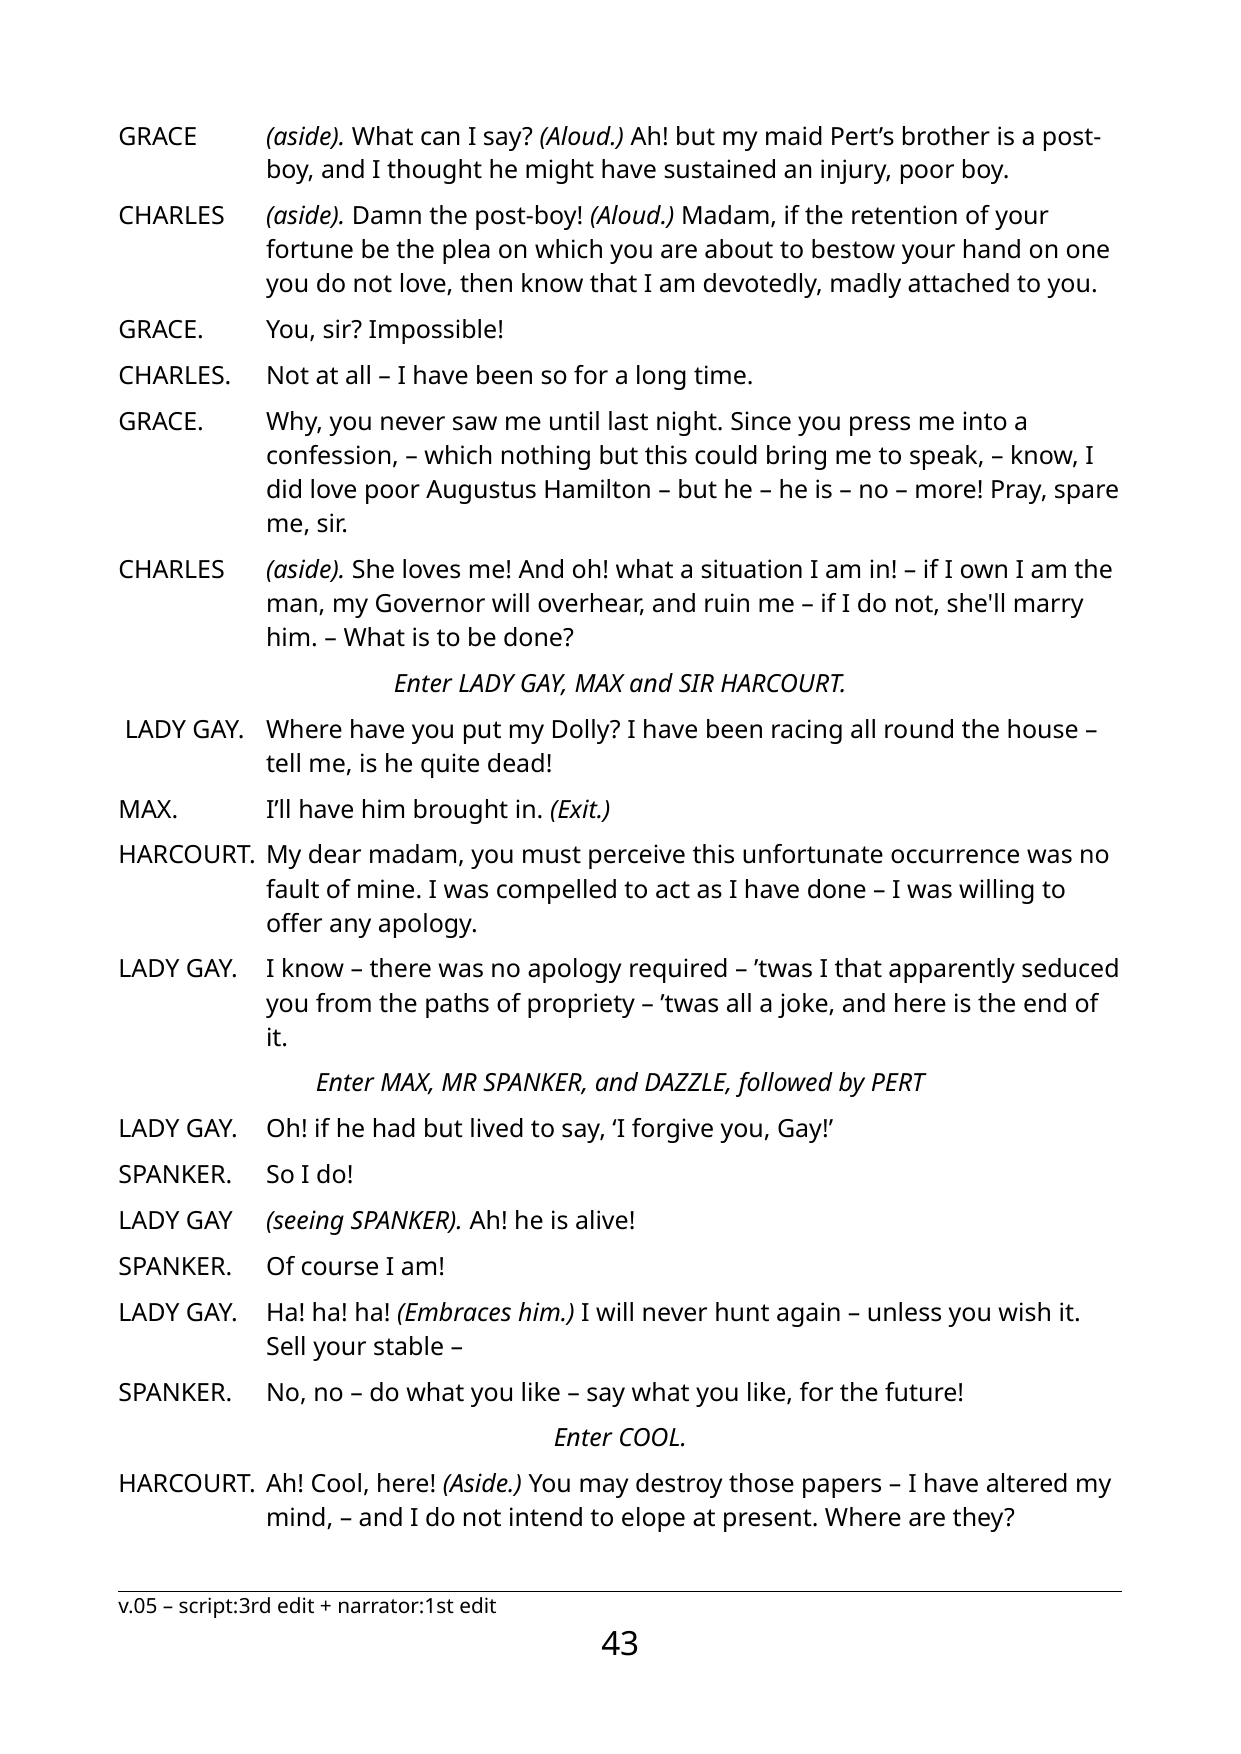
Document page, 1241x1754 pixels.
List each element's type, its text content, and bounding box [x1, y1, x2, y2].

text GRACE. You, sir? Impossible! [118, 312, 1122, 346]
text HARCOURT. My dear madam, you must perceive this unfortunate occurrence was no fault of mine. I was compelled to act as I have done – I was willing to offer any apology. [118, 837, 1122, 939]
text LADY GAY. Where have you put my Dolly? I have been racing all round the house – tell me, is he quite dead! [118, 711, 1122, 779]
text CHARLES (aside). She loves me! And oh! what a situation I am in! – if I own I am the man, my Governor will overhear, and ruin me – if I do not, she'll marry him. – What is to be done? [118, 552, 1122, 654]
text LADY GAY. I know – there was no apology required – ’twas I that apparently seduced you from the paths of propriety – ’twas all a joke, and here is the end of it. [118, 951, 1122, 1053]
text GRACE (aside). What can I say? (Aloud.) Ah! but my maid Pert’s brother is a post-boy, and I thought he might have sustained an injury, poor boy. [118, 118, 1122, 186]
text Enter LADY GAY, MAX and SIR HARCOURT. [118, 666, 1122, 700]
text SPANKER. So I do! [118, 1157, 1122, 1191]
text LADY GAY (seeing SPANKER). Ah! he is alive! [118, 1203, 1122, 1237]
text GRACE. Why, you never saw me until last night. Since you press me into a confession, – which nothing but this could bring me to speak, – know, I did love poor Augustus Hamilton – but he – he is – no – more! Pray, spare me, sir. [118, 404, 1122, 540]
text SPANKER. No, no – do what you like – say what you like, for the future! [118, 1374, 1122, 1408]
text HARCOURT. Ah! Cool, here! (Aside.) You may destroy those papers – I have altered my mind, – and I do not intend to elope at present. Where are they? [118, 1466, 1122, 1534]
text Enter COOL. [118, 1420, 1122, 1454]
text CHARLES. Not at all – I have been so for a long time. [118, 358, 1122, 392]
text SPANKER. Of course I am! [118, 1248, 1122, 1282]
text LADY GAY. Ha! ha! ha! (Embraces him.) I will never hunt again – unless you wish it. Sell your stable – [118, 1294, 1122, 1362]
text LADY GAY. Oh! if he had but lived to say, ‘I forgive you, Gay!’ [118, 1111, 1122, 1145]
text Enter MAX, MR SPANKER, and DAZZLE, followed by PERT [118, 1065, 1122, 1099]
text CHARLES (aside). Damn the post-boy! (Aloud.) Madam, if the retention of your fortune be the plea on which you are about to bestow your hand on one you do not love, then know that I am devotedly, madly attached to you. [118, 198, 1122, 300]
text MAX. I’ll have him brought in. (Exit.) [118, 791, 1122, 825]
